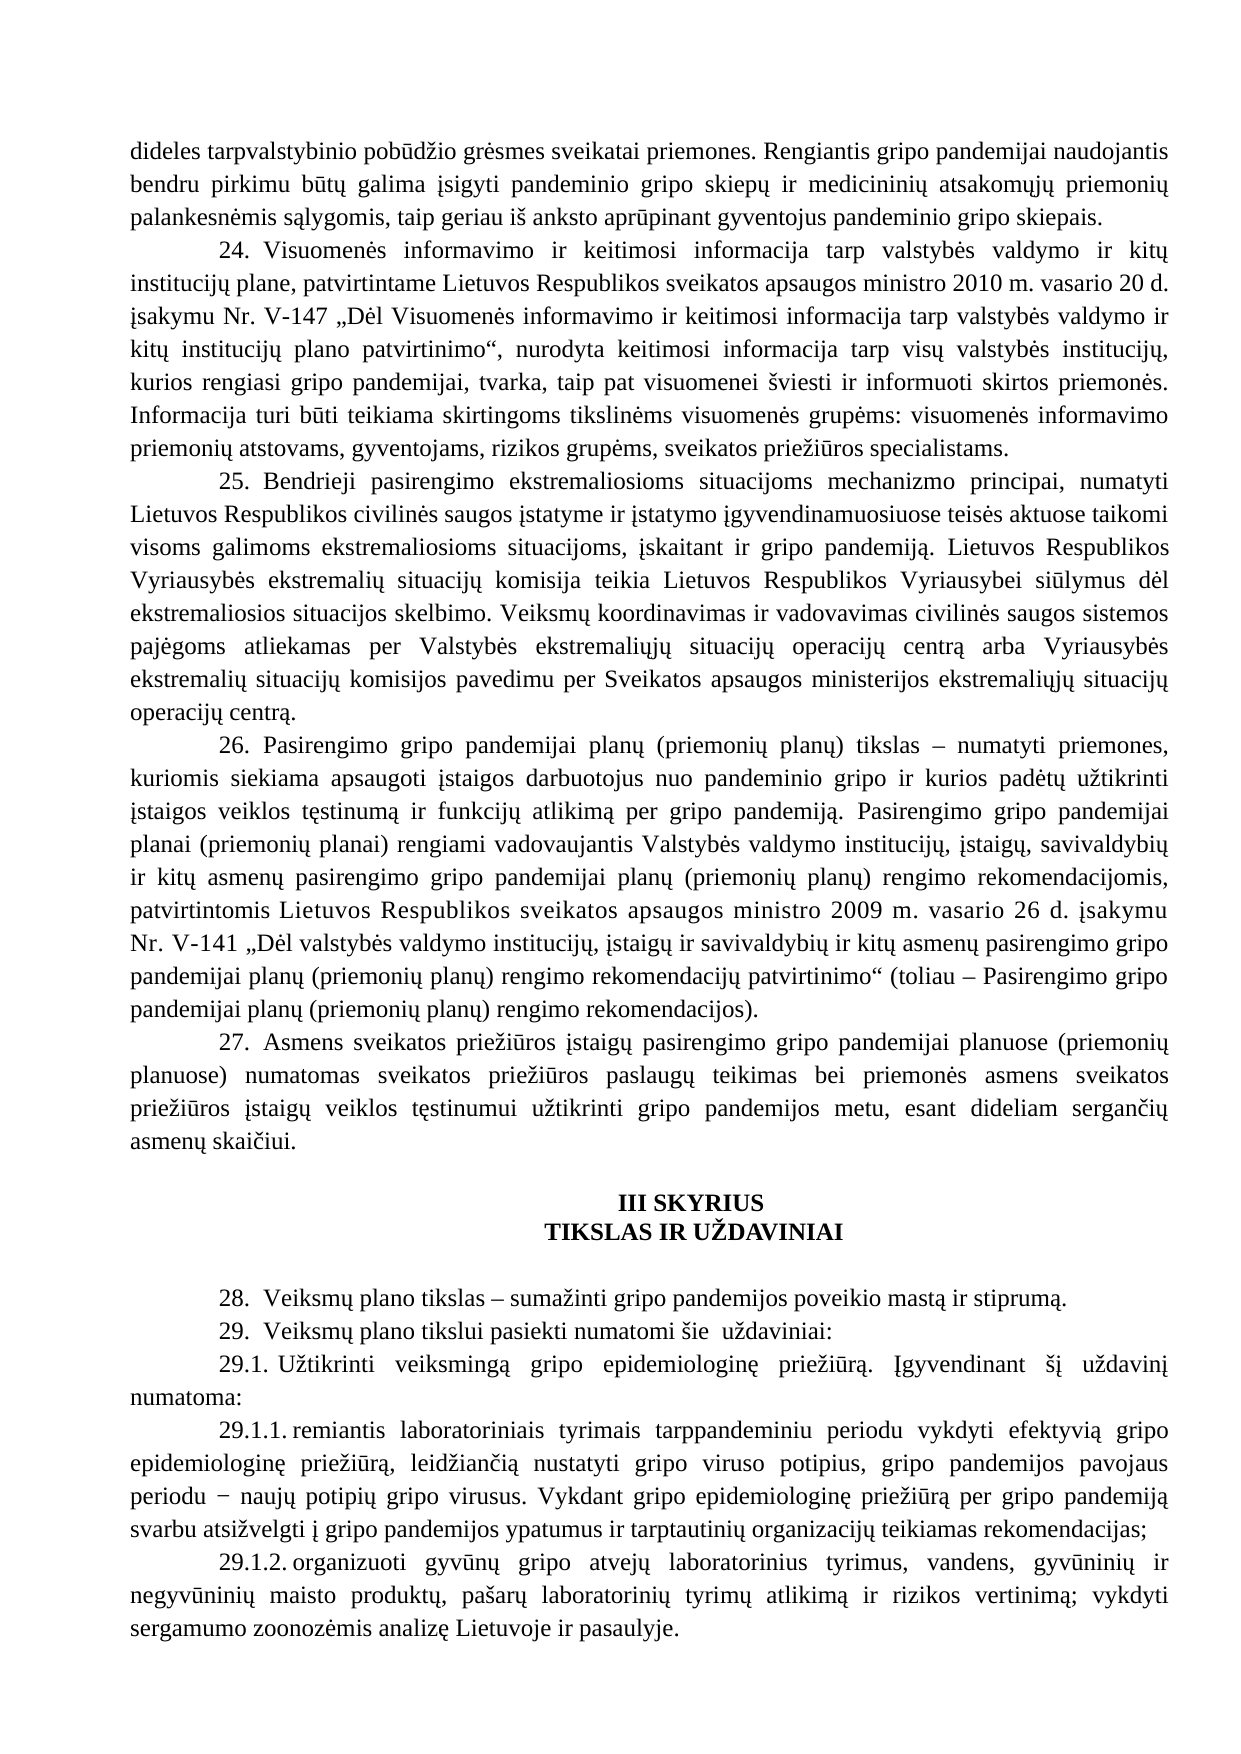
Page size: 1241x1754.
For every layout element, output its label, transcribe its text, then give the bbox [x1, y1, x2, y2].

text 27. Asmens sveikatos priežiūros įstaigų pasirengimo gripo pandemijai planuose (priemonių planuose) numatomas sveikatos priežiūros paslaugų teikimas bei priemonės asmens sveikatos priežiūros įstaigų veiklos tęstinumui užtikrinti gripo pandemijos metu, esant dideliam sergančių asmenų skaičiui. [130, 1027, 1169, 1155]
text 28. Veiksmų plano tikslas – sumažinti gripo pandemijos poveikio mastą ir stiprumą. [130, 1283, 1169, 1312]
text 24. Visuomenės informavimo ir keitimosi informacija tarp valstybės valdymo ir kitų institucijų plane, patvirtintame Lietuvos Respublikos sveikatos apsaugos ministro 2010 m. vasario 20 d. įsakymu Nr. V-147 „Dėl Visuomenės informavimo ir keitimosi informacija tarp valstybės valdymo ir kitų institucijų plano patvirtinimo“, nurodyta keitimosi informacija tarp visų valstybės institucijų, kurios rengiasi gripo pandemijai, tvarka, taip pat visuomenei šviesti ir informuoti skirtos priemonės. Informacija turi būti teikiama skirtingoms tikslinėms visuomenės grupėms: visuomenės informavimo priemonių atstovams, gyventojams, rizikos grupėms, sveikatos priežiūros specialistams. [130, 235, 1169, 462]
text 29. Veiksmų plano tikslui pasiekti numatomi šie uždaviniai: [130, 1316, 1169, 1345]
text TIKSLAS IR UŽDAVINIAI [218, 1217, 1169, 1246]
text dideles tarpvalstybinio pobūdžio grėsmes sveikatai priemones. Rengiantis gripo pandemijai naudojantis bendru pirkimu būtų galima įsigyti pandeminio gripo skiepų ir medicininių atsakomųjų priemonių palankesnėmis sąlygomis, taip geriau iš anksto aprūpinant gyventojus pandeminio gripo skiepais. [130, 136, 1169, 231]
text 29.1.1. remiantis laboratoriniais tyrimais tarppandeminiu periodu vykdyti efektyvią gripo epidemiologinę priežiūrą, leidžiančią nustatyti gripo viruso potipius, gripo pandemijos pavojaus periodu − naujų potipių gripo virusus. Vykdant gripo epidemiologinę priežiūrą per gripo pandemiją svarbu atsižvelgti į gripo pandemijos ypatumus ir tarptautinių organizacijų teikiamas rekomendacijas; [130, 1415, 1169, 1543]
text 25. Bendrieji pasirengimo ekstremaliosioms situacijoms mechanizmo principai, numatyti Lietuvos Respublikos civilinės saugos įstatyme ir įstatymo įgyvendinamuosiuose teisės aktuose taikomi visoms galimoms ekstremaliosioms situacijoms, įskaitant ir gripo pandemiją. Lietuvos Respublikos Vyriausybės ekstremalių situacijų komisija teikia Lietuvos Respublikos Vyriausybei siūlymus dėl ekstremaliosios situacijos skelbimo. Veiksmų koordinavimas ir vadovavimas civilinės saugos sistemos pajėgoms atliekamas per Valstybės ekstremaliųjų situacijų operacijų centrą arba Vyriausybės ekstremalių situacijų komisijos pavedimu per Sveikatos apsaugos ministerijos ekstremaliųjų situacijų operacijų centrą. [130, 466, 1169, 726]
text III SKYRIUS [130, 1188, 1169, 1217]
text 29.1.2. organizuoti gyvūnų gripo atvejų laboratorinius tyrimus, vandens, gyvūninių ir negyvūninių maisto produktų, pašarų laboratorinių tyrimų atlikimą ir rizikos vertinimą; vykdyti sergamumo zoonozėmis analizę Lietuvoje ir pasaulyje. [130, 1547, 1169, 1642]
text 26. Pasirengimo gripo pandemijai planų (priemonių planų) tikslas – numatyti priemones, kuriomis siekiama apsaugoti įstaigos darbuotojus nuo pandeminio gripo ir kurios padėtų užtikrinti įstaigos veiklos tęstinumą ir funkcijų atlikimą per gripo pandemiją. Pasirengimo gripo pandemijai planai (priemonių planai) rengiami vadovaujantis Valstybės valdymo institucijų, įstaigų, savivaldybių ir kitų asmenų pasirengimo gripo pandemijai planų (priemonių planų) rengimo rekomendacijomis, patvirtintomis Lietuvos Respublikos sveikatos apsaugos ministro 2009 m. vasario 26 d. įsakymu Nr. V-141 „Dėl valstybės valdymo institucijų, įstaigų ir savivaldybių ir kitų asmenų pasirengimo gripo pandemijai planų (priemonių planų) rengimo rekomendacijų patvirtinimo“ (toliau – Pasirengimo gripo pandemijai planų (priemonių planų) rengimo rekomendacijos). [130, 730, 1169, 1023]
text 29.1. Užtikrinti veiksmingą gripo epidemiologinę priežiūrą. Įgyvendinant šį uždavinį numatoma: [130, 1349, 1169, 1411]
